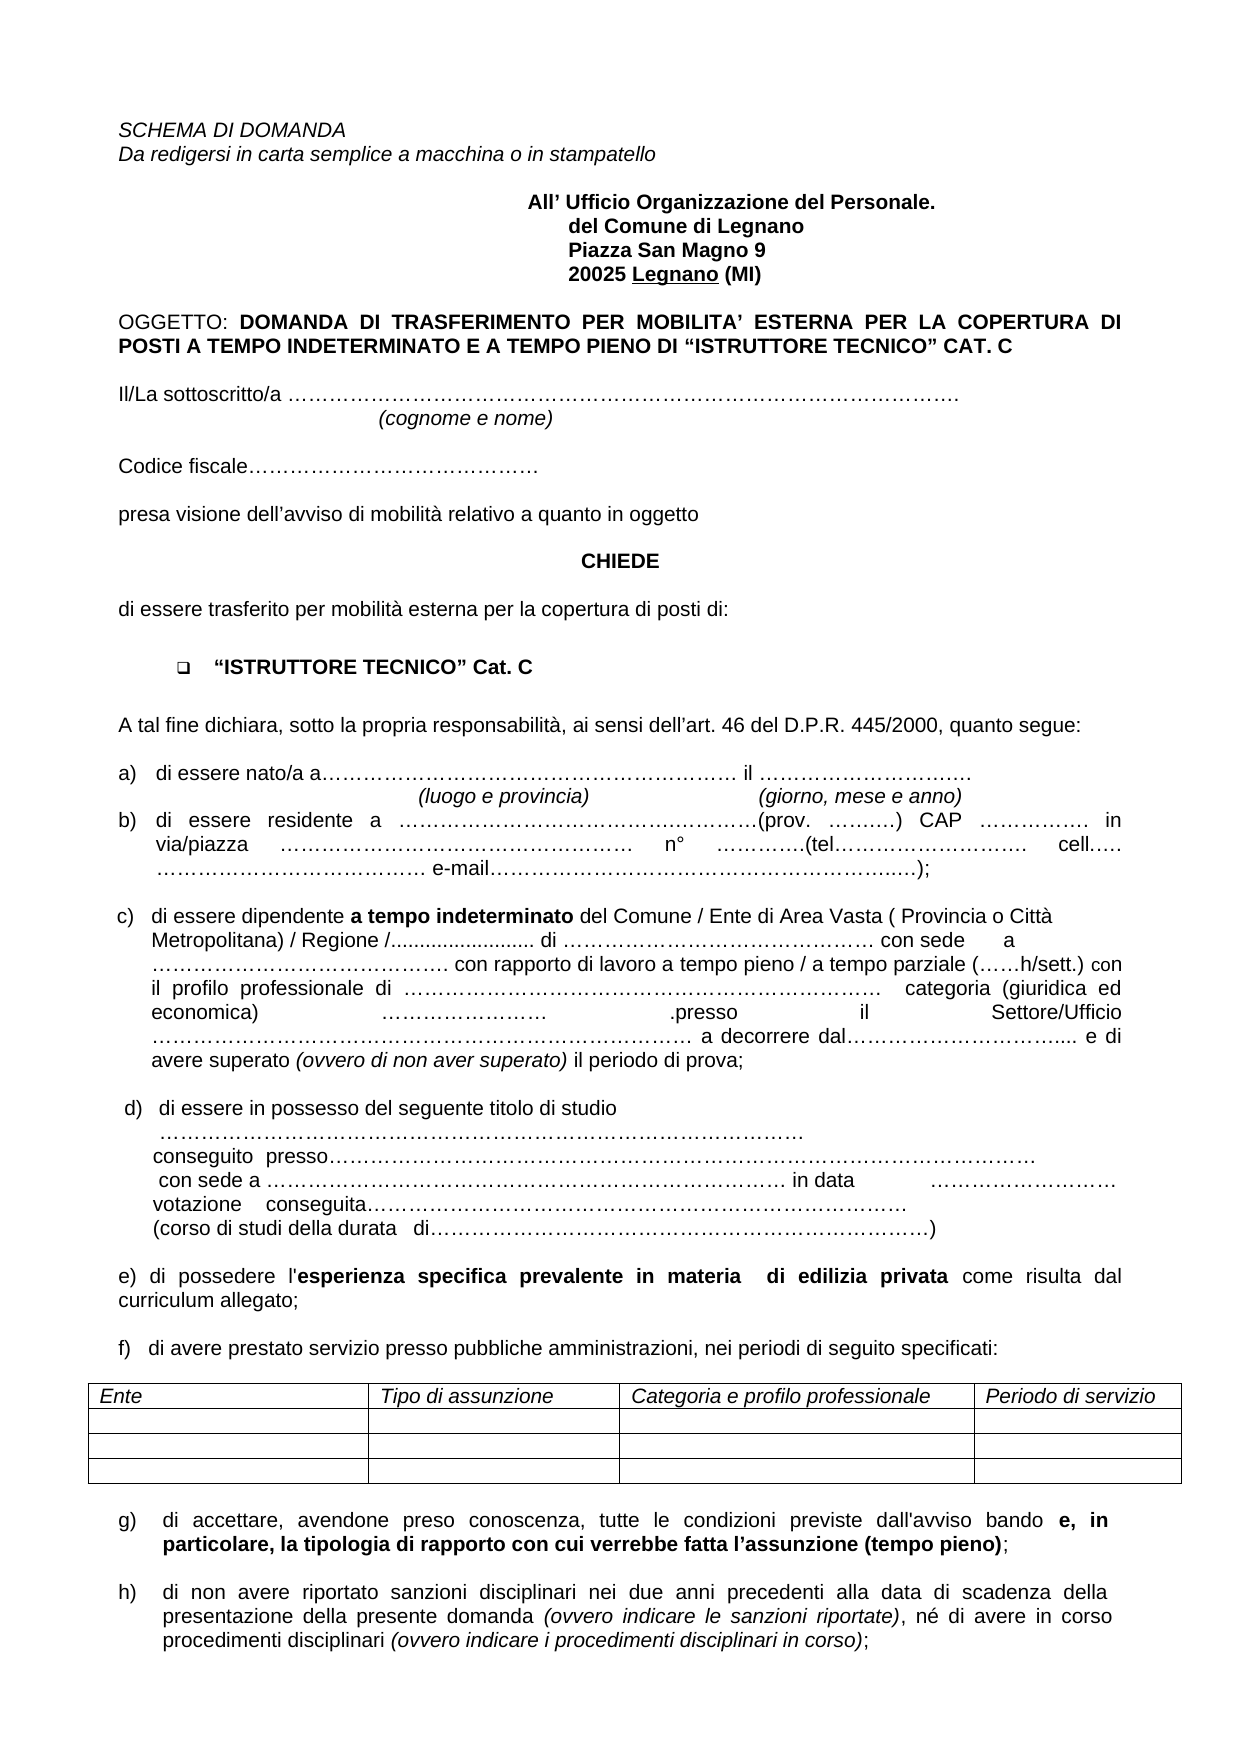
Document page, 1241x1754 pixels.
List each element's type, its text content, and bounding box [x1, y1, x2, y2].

text (luogo e provincia) (giorno, mese e anno) [156, 784, 1122, 808]
table_header Periodo di servizio [975, 1384, 1181, 1408]
table_cell [620, 1459, 974, 1483]
text Codice fiscale…………………………………… [118, 453, 1122, 477]
text CHIEDE [118, 549, 1122, 573]
list f) di avere prestato servizio presso pubbliche amministrazioni, nei periodi di seguito specificati: [118, 1335, 1122, 1359]
table_cell [975, 1459, 1181, 1483]
table_cell [975, 1409, 1181, 1433]
text 20025 Legnano (MI) [118, 262, 1122, 286]
text Il/La sottoscritto/a ……………………………………………………………………………………. [118, 382, 1122, 406]
text SCHEMA DI DOMANDA [118, 118, 1122, 142]
subtitle di essere trasferito per mobilità esterna per la copertura di posti di: [118, 597, 1122, 621]
list conseguito presso………………………………………………………………………………………… [118, 1144, 1122, 1168]
text d) di essere in possesso del seguente titolo di studio [124, 1096, 1122, 1120]
list h) di non avere riportato sanzioni disciplinari nei due anni precedenti alla data di scadenza della presentazione della presente domanda (ovvero indicare le sanzioni riportate), né di avere in corso procedimenti disciplinari (ovvero indicare i procedimenti disciplinari in corso); [118, 1580, 1122, 1652]
text OGGETTO: DOMANDA DI TRASFERIMENTO PER MOBILITA’ ESTERNA PER LA COPERTURA DI POSTI A TEMPO INDETERMINATO E A TEMPO PIENO DI “ISTRUTTORE TECNICO” CAT. C [118, 310, 1122, 358]
table_header Categoria e profilo professionale [620, 1384, 974, 1408]
text ………………………………………………………………………………… [124, 1120, 1122, 1144]
table_cell [89, 1434, 368, 1458]
table_cell [620, 1409, 974, 1433]
list Metropolitana) / Regione /......................... di ……………………………………… con sede a ……………………………………. con rapporto di lavoro a tempo pieno / a tempo parziale (……h/sett.) con il profilo professionale di …………………………………………………………… categoria (giuridica ed economica) …………………… .presso il Settore/Ufficio …………………………………………………………………… a decorrere dal………………………….... e di avere superato (ovvero di non aver superato) il periodo di prova; [151, 928, 1122, 1072]
text del Comune di Legnano [118, 214, 1122, 238]
table_cell [89, 1459, 368, 1483]
text presa visione dell’avviso di mobilità relativo a quanto in oggetto [118, 501, 1122, 525]
text (cognome e nome) [118, 406, 1122, 429]
list con sede a ………………………………………………………………… in data ……………………… [118, 1168, 1122, 1192]
table_cell [369, 1409, 619, 1433]
table_cell [369, 1459, 619, 1483]
list di essere nato/a a…………………………………………………… il ……………………….… [118, 760, 1122, 784]
text A tal fine dichiara, sotto la propria responsabilità, ai sensi dell’art. 46 del D.P.R. 445/2000, quanto segue: [118, 712, 1122, 736]
list di essere residente a ………………………………….…………(prov. …….…) CAP ……………. in via/piazza …………………………………………… n° ………….(tel………………………. cell.….………………………………… e-mail…………………………………………………..…); [118, 808, 1122, 880]
list c) di essere dipendente a tempo indeterminato del Comune / Ente di Area Vasta ( Provincia o Città [117, 904, 1122, 928]
table_cell [620, 1434, 974, 1458]
table_cell [975, 1434, 1181, 1458]
list (corso di studi della durata di………………………………………………………………) [118, 1216, 1122, 1239]
text Da redigersi in carta semplice a macchina o in stampatello [118, 142, 1122, 166]
table_cell [369, 1434, 619, 1458]
table_cell [89, 1409, 368, 1433]
list votazione conseguita…………………………………………………………………… [118, 1192, 1122, 1216]
table_header Tipo di assunzione [369, 1384, 619, 1408]
table_header Ente [89, 1384, 368, 1408]
list g) di accettare, avendone preso conoscenza, tutte le condizioni previste dall'avviso bando e, in particolare, la tipologia di rapporto con cui verrebbe fatta l’assunzione (tempo pieno); [118, 1508, 1122, 1556]
text Piazza San Magno 9 [118, 238, 1122, 262]
text e) di possedere l'esperienza specifica prevalente in materia di edilizia privata come risulta dal curriculum allegato; [118, 1263, 1122, 1311]
list “ISTRUTTORE TECNICO” Cat. C [176, 655, 1122, 679]
text All’ Ufficio Organizzazione del Personale. [118, 190, 1122, 214]
